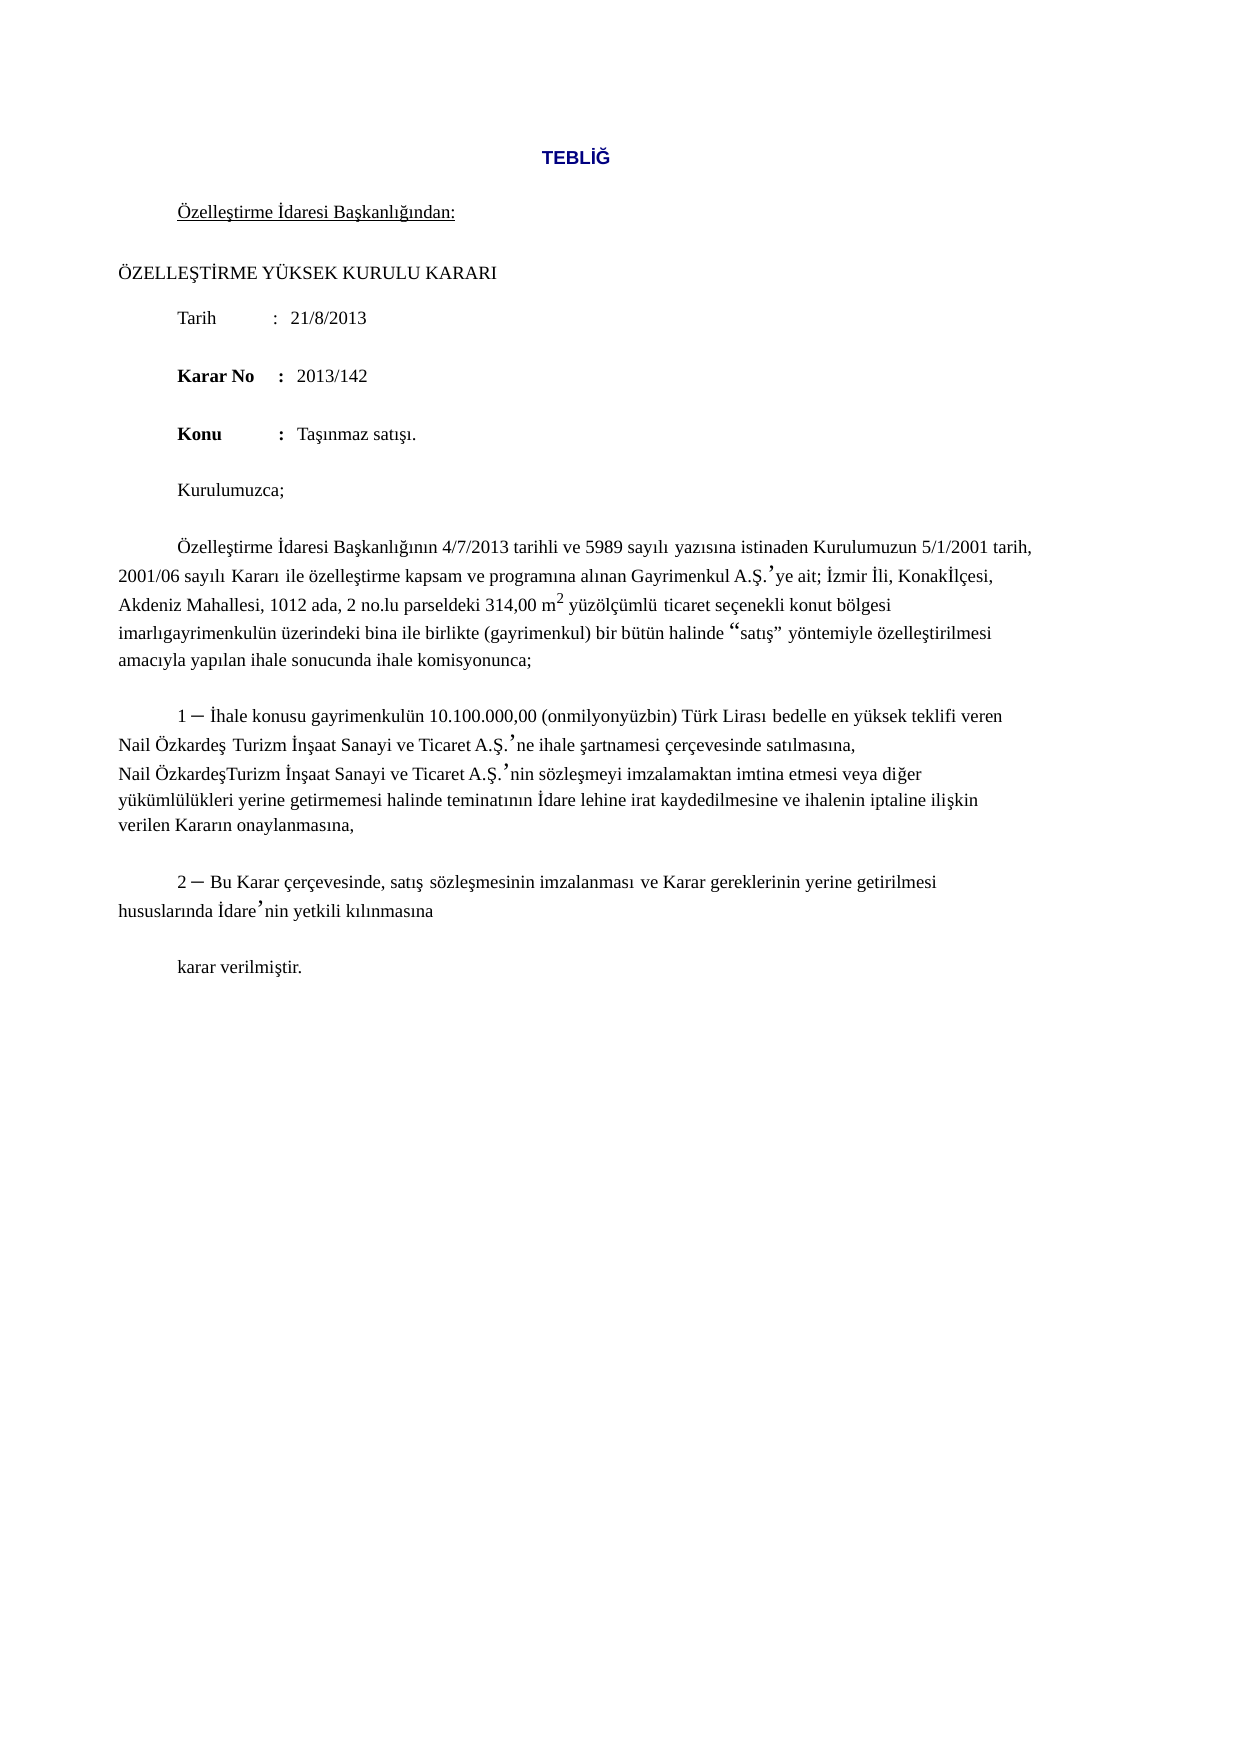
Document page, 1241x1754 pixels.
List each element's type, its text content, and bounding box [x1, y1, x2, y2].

table_header TEBLİĞ [118, 147, 1034, 198]
table_cell Özelleştirme İdaresi Başkanlığından: ÖZELLEŞTİRME YÜKSEK KURULU KARARI Tarih : 21/8/2013 Karar No : 2013/142 Konu : Taşınmaz satışı. Kurulumuzca; Özelleştirme İdaresi Başkanlığının 4/7/2013 tarihli ve 5989 sayılı yazısına istinaden Kurulumuzun 5/1/2001 tarih, 2001/06 sayılı Kararı ile özelleştirme kapsam ve programına alınan Gayrimenkul A.Ş.’ye ait; İzmir İli, Konakİlçesi, Akdeniz Mahallesi, 1012 ada, 2 no.lu parseldeki 314,00 m2 yüzölçümlü ticaret seçenekli konut bölgesi imarlıgayrimenkulün üzerindeki bina ile birlikte (gayrimenkul) bir bütün halinde “satış” yöntemiyle özelleştirilmesi amacıyla yapılan ihale sonucunda ihale komisyonunca; 1 – İhale konusu gayrimenkulün 10.100.000,00 (onmilyonyüzbin) Türk Lirası bedelle en yüksek teklifi veren Nail Özkardeş Turizm İnşaat Sanayi ve Ticaret A.Ş.’ne ihale şartnamesi çerçevesinde satılmasına, Nail ÖzkardeşTurizm İnşaat Sanayi ve Ticaret A.Ş.’nin sözleşmeyi imzalamaktan imtina etmesi veya diğer yükümlülükleri yerine getirmemesi halinde teminatının İdare lehine irat kaydedilmesine ve ihalenin iptaline ilişkin verilen Kararın onaylanmasına, 2 – Bu Karar çerçevesinde, satış sözleşmesinin imzalanması ve Karar gereklerinin yerine getirilmesi hususlarında İdare’nin yetkili kılınmasına karar verilmiştir. [118, 198, 1034, 1007]
